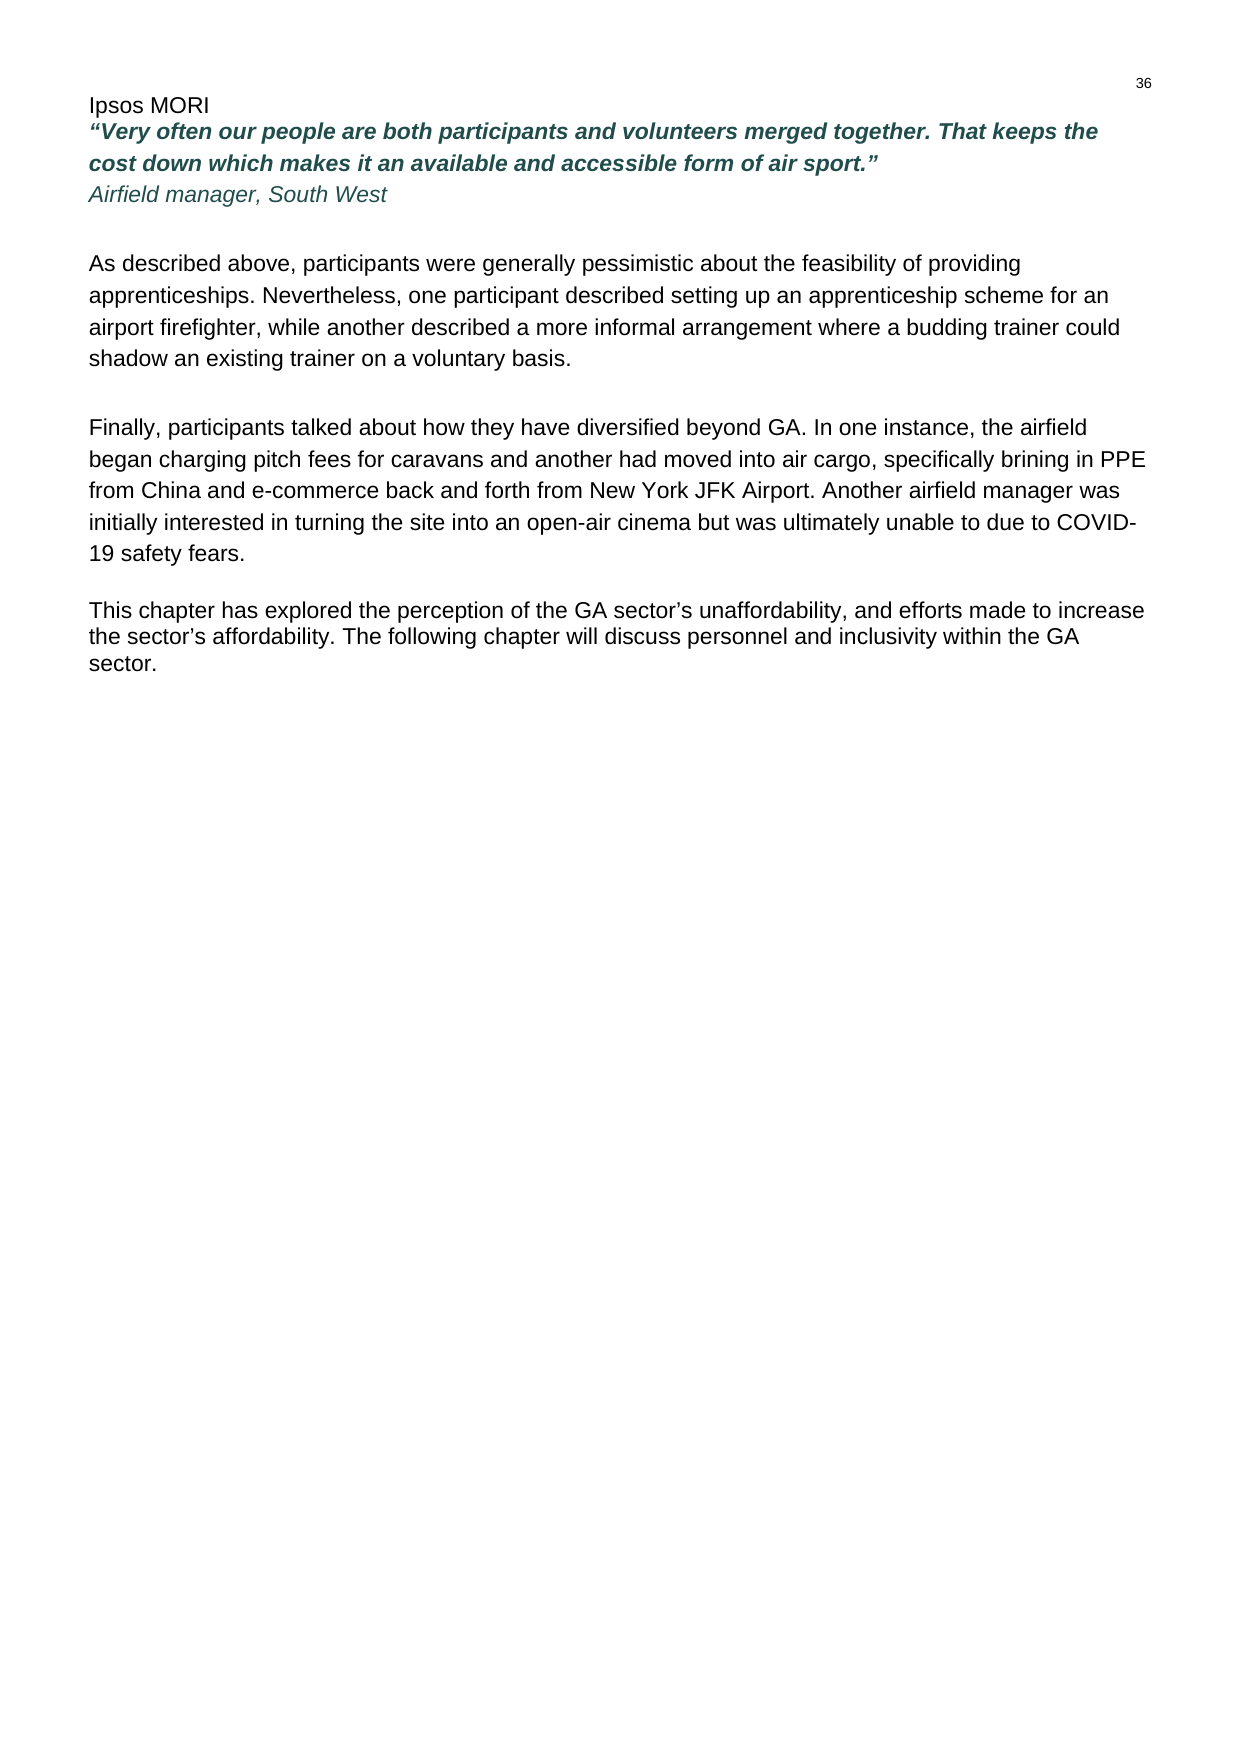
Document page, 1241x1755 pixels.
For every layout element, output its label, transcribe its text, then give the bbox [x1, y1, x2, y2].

text Airfield manager, South West [89, 181, 1152, 208]
text Finally, participants talked about how they have diversified beyond GA. In one instance, the airfield began charging pitch fees for caravans and another had moved into air cargo, specifically brining in PPE from China and e-commerce back and forth from New York JFK Airport. Another airfield manager was initially interested in turning the site into an open-air cinema but was ultimately unable to due to COVID-19 safety fears. [89, 414, 1152, 567]
text This chapter has explored the perception of the GA sector’s unaffordability, and efforts made to increase the sector’s affordability. The following chapter will discuss personnel and inclusivity within the GA sector. [89, 597, 1152, 678]
text As described above, participants were generally pessimistic about the feasibility of providing apprenticeships. Nevertheless, one participant described setting up an apprenticeship scheme for an airport firefighter, while another described a more informal arrangement where a budding trainer could shadow an existing trainer on a voluntary basis. [89, 250, 1152, 371]
text “Very often our people are both participants and volunteers merged together. That keeps the cost down which makes it an available and accessible form of air sport.” [89, 118, 1152, 176]
